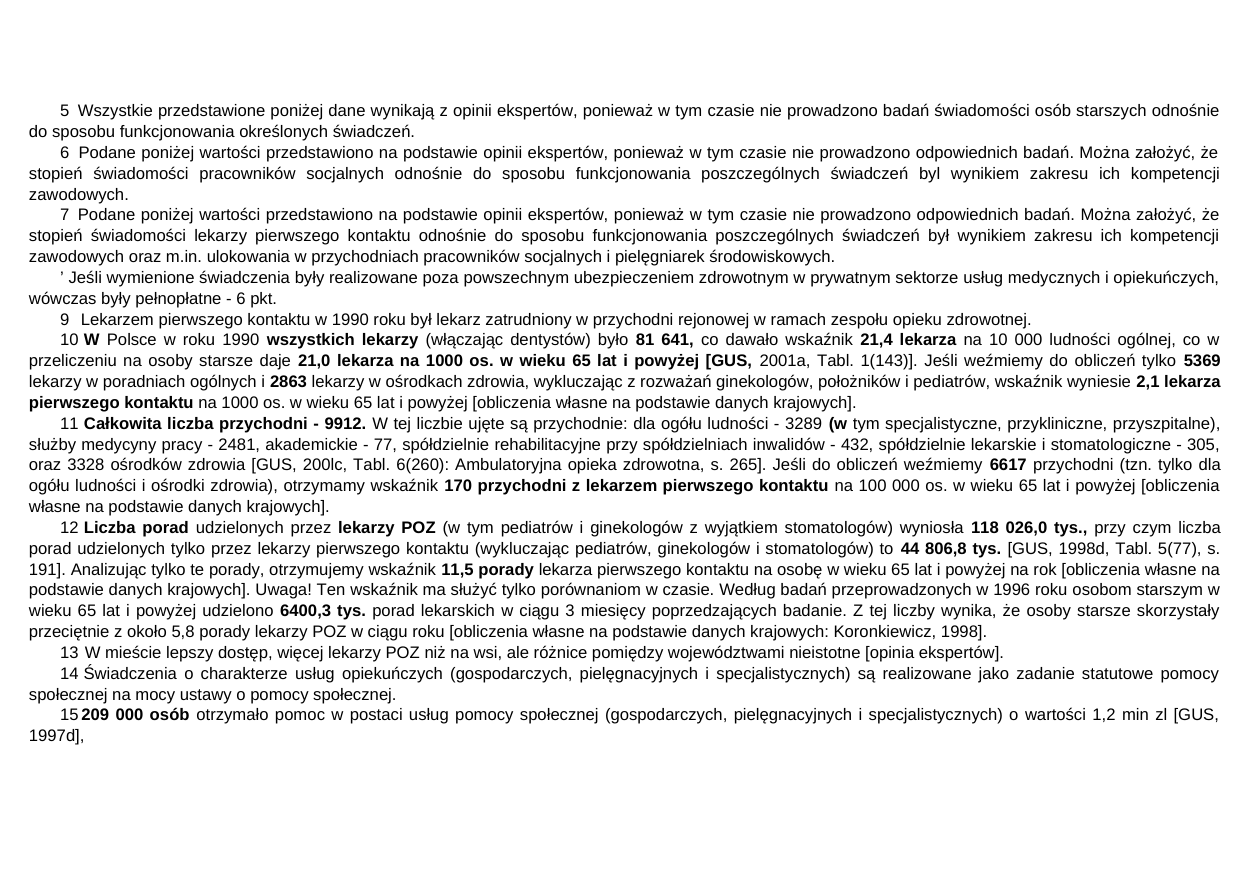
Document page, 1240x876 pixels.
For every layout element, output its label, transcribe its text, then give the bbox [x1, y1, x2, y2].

list W Polsce w roku 1990 wszystkich lekarzy (włączając dentystów) było 81 641, co dawało wskaźnik 21,4 lekarza na 10 000 ludności ogólnej, co w przeliczeniu na osoby starsze daje 21,0 lekarza na 1000 os. w wieku 65 lat i powyżej [GUS, 2001a, Tabl. 1(143)]. Jeśli weźmiemy do obliczeń tylko 5369 lekarzy w poradniach ogólnych i 2863 lekarzy w ośrodkach zdrowia, wykluczając z rozważań ginekologów, położników i pediatrów, wskaźnik wyniesie 2,1 lekarza pierwszego kontaktu na 1000 os. w wieku 65 lat i powyżej [obliczenia własne na podstawie danych krajowych]. [29, 330, 1221, 412]
list 209 000 osób otrzymało pomoc w postaci usług pomocy społecznej (gospodarczych, pielęgnacyjnych i specjalistycznych) o wartości 1,2 min zl [GUS, 1997d], [29, 705, 1221, 745]
list Podane poniżej wartości przedstawiono na podstawie opinii ekspertów, ponieważ w tym czasie nie prowadzono odpowiednich badań. Można założyć, że stopień świadomości lekarzy pierwszego kontaktu odnośnie do sposobu funkcjonowania poszczególnych świadczeń był wynikiem zakresu ich kompetencji zawodowych oraz m.in. ulokowania w przychodniach pracowników socjalnych i pielęgniarek środowiskowych. [29, 205, 1221, 266]
list Podane poniżej wartości przedstawiono na podstawie opinii ekspertów, ponieważ w tym czasie nie prowadzono odpowiednich badań. Można założyć, że stopień świadomości pracowników socjalnych odnośnie do sposobu funkcjonowania poszczególnych świadczeń byl wynikiem zakresu ich kompetencji zawodowych. [29, 143, 1221, 203]
list Całkowita liczba przychodni - 9912. W tej liczbie ujęte są przychodnie: dla ogółu ludności - 3289 (w tym specjalistyczne, przykliniczne, przyszpitalne), służby medycyny pracy - 2481, akademickie - 77, spółdzielnie rehabilitacyjne przy spółdzielniach inwalidów - 432, spółdzielnie lekarskie i stomatologiczne - 305, oraz 3328 ośrodków zdrowia [GUS, 200lc, Tabl. 6(260): Ambulatoryjna opieka zdrowotna, s. 265]. Jeśli do obliczeń weźmiemy 6617 przychodni (tzn. tylko dla ogółu ludności i ośrodki zdrowia), otrzymamy wskaźnik 170 przychodni z lekarzem pierwszego kontaktu na 100 000 os. w wieku 65 lat i powyżej [obliczenia własne na podstawie danych krajowych]. [29, 413, 1221, 516]
list Lekarzem pierwszego kontaktu w 1990 roku był lekarz zatrudniony w przychodni rejonowej w ramach zespołu opieku zdrowotnej. [29, 309, 1221, 328]
text ’ Jeśli wymienione świadczenia były realizowane poza powszechnym ubezpieczeniem zdrowotnym w prywatnym sektorze usług medycznych i opiekuńczych, wówczas były pełnopłatne - 6 pkt. [29, 268, 1221, 308]
list Liczba porad udzielonych przez lekarzy POZ (w tym pediatrów i ginekologów z wyjątkiem stomatologów) wyniosła 118 026,0 tys., przy czym liczba porad udzielonych tylko przez lekarzy pierwszego kontaktu (wykluczając pediatrów, ginekologów i stomatologów) to 44 806,8 tys. [GUS, 1998d, Tabl. 5(77), s. 191]. Analizując tylko te porady, otrzymujemy wskaźnik 11,5 porady lekarza pierwszego kontaktu na osobę w wieku 65 lat i powyżej na rok [obliczenia własne na podstawie danych krajowych]. Uwaga! Ten wskaźnik ma służyć tylko porównaniom w czasie. Według badań przeprowadzonych w 1996 roku osobom starszym w wieku 65 lat i powyżej udzielono 6400,3 tys. porad lekarskich w ciągu 3 miesięcy poprzedzających badanie. Z tej liczby wynika, że osoby starsze skorzystały przeciętnie z około 5,8 porady lekarzy POZ w ciągu roku [obliczenia własne na podstawie danych krajowych: Koronkiewicz, 1998]. [29, 518, 1221, 641]
list Świadczenia o charakterze usług opiekuńczych (gospodarczych, pielęgnacyjnych i specjalistycznych) są realizowane jako zadanie statutowe pomocy społecznej na mocy ustawy o pomocy społecznej. [29, 663, 1221, 703]
list W mieście lepszy dostęp, więcej lekarzy POZ niż na wsi, ale różnice pomiędzy województwami nieistotne [opinia ekspertów]. [29, 643, 1221, 662]
list Wszystkie przedstawione poniżej dane wynikają z opinii ekspertów, ponieważ w tym czasie nie prowadzono badań świadomości osób starszych odnośnie do sposobu funkcjonowania określonych świadczeń. [29, 101, 1221, 141]
